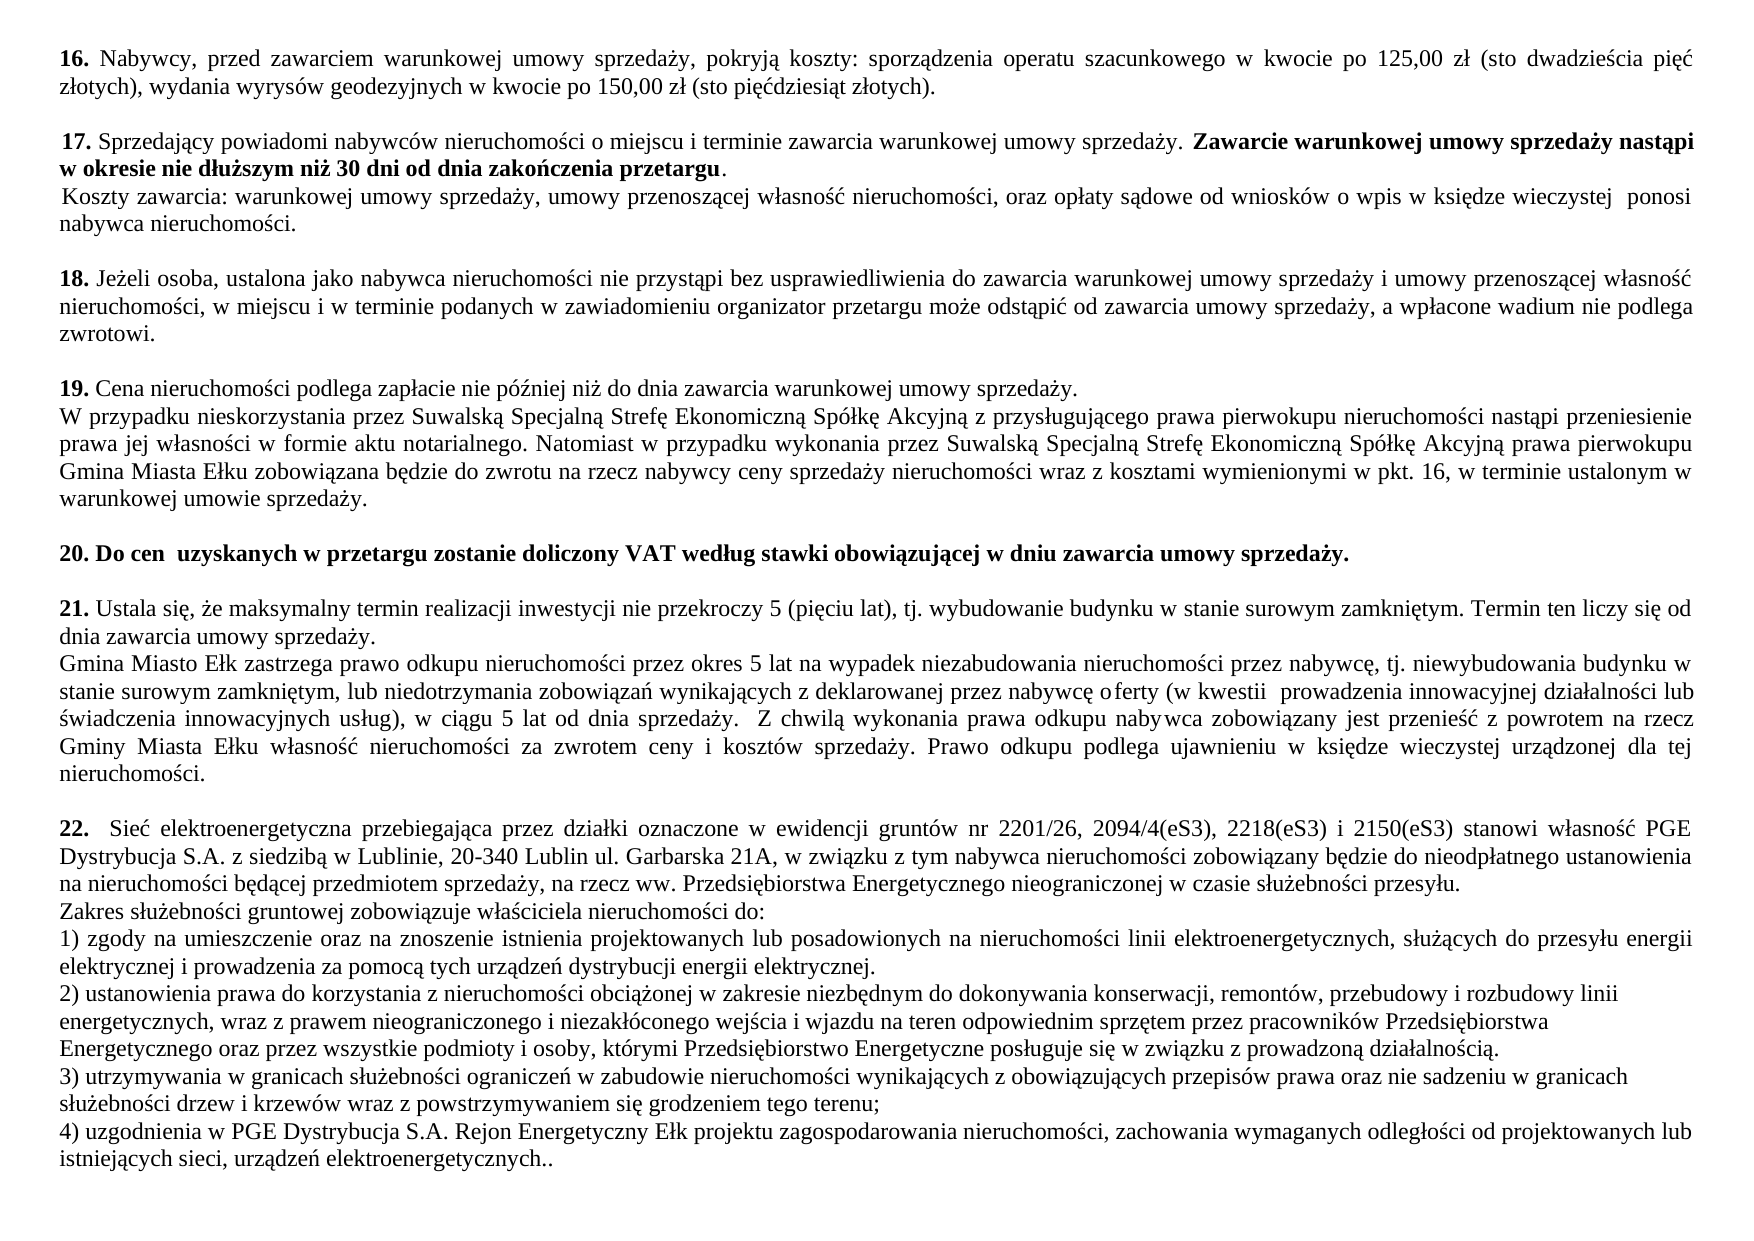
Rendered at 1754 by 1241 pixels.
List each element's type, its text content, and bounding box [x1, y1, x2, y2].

text Koszty zawarcia: warunkowej umowy sprzedaży, umowy przenoszącej własność nieruchomości, oraz opłaty sądowe od wniosków o wpis w księdze wieczystej ponosi nabywca nieruchomości. [59, 182, 1695, 237]
text Gmina Miasto Ełk zastrzega prawo odkupu nieruchomości przez okres 5 lat na wypadek niezabudowania nieruchomości przez nabywcę, tj. niewybudowania budynku w stanie surowym zamkniętym, lub niedotrzymania zobowiązań wynikających z deklarowanej przez nabywcę oferty (w kwestii prowadzenia innowacyjnej działalności lub świadczenia innowacyjnych usług), w ciągu 5 lat od dnia sprzedaży. Z chwilą wykonania prawa odkupu nabywca zobowiązany jest przenieść z powrotem na rzecz Gminy Miasta Ełku własność nieruchomości za zwrotem ceny i kosztów sprzedaży. Prawo odkupu podlega ujawnieniu w księdze wieczystej urządzonej dla tej nieruchomości. [59, 649, 1695, 787]
text 16. Nabywcy, przed zawarciem warunkowej umowy sprzedaży, pokryją koszty: sporządzenia operatu szacunkowego w kwocie po 125,00 zł (sto dwadzieścia pięć złotych), wydania wyrysów geodezyjnych w kwocie po 150,00 zł (sto pięćdziesiąt złotych). [59, 44, 1695, 99]
text 1) zgody na umieszczenie oraz na znoszenie istnienia projektowanych lub posadowionych na nieruchomości linii elektroenergetycznych, służących do przesyłu energii elektrycznej i prowadzenia za pomocą tych urządzeń dystrybucji energii elektrycznej. [59, 924, 1695, 979]
text 22. Sieć elektroenergetyczna przebiegająca przez działki oznaczone w ewidencji gruntów nr 2201/26, 2094/4(eS3), 2218(eS3) i 2150(eS3) stanowi własność PGE Dystrybucja S.A. z siedzibą w Lublinie, 20-340 Lublin ul. Garbarska 21A, w związku z tym nabywca nieruchomości zobowiązany będzie do nieodpłatnego ustanowienia na nieruchomości będącej przedmiotem sprzedaży, na rzecz ww. Przedsiębiorstwa Energetycznego nieograniczonej w czasie służebności przesyłu. [59, 814, 1695, 897]
text 20. Do cen uzyskanych w przetargu zostanie doliczony VAT według stawki obowiązującej w dniu zawarcia umowy sprzedaży. [59, 539, 1695, 567]
text 4) uzgodnienia w PGE Dystrybucja S.A. Rejon Energetyczny Ełk projektu zagospodarowania nieruchomości, zachowania wymaganych odległości od projektowanych lub istniejących sieci, urządzeń elektroenergetycznych.. [59, 1117, 1695, 1172]
text 2) ustanowienia prawa do korzystania z nieruchomości obciążonej w zakresie niezbędnym do dokonywania konserwacji, remontów, przebudowy i rozbudowy linii energetycznych, wraz z prawem nieograniczonego i niezakłóconego wejścia i wjazdu na teren odpowiednim sprzętem przez pracowników Przedsiębiorstwa Energetycznego oraz przez wszystkie podmioty i osoby, którymi Przedsiębiorstwo Energetyczne posługuje się w związku z prowadzoną działalnością. [59, 979, 1695, 1062]
text Zakres służebności gruntowej zobowiązuje właściciela nieruchomości do: [59, 897, 1695, 924]
text W przypadku nieskorzystania przez Suwalską Specjalną Strefę Ekonomiczną Spółkę Akcyjną z przysługującego prawa pierwokupu nieruchomości nastąpi przeniesienie prawa jej własności w formie aktu notarialnego. Natomiast w przypadku wykonania przez Suwalską Specjalną Strefę Ekonomiczną Spółkę Akcyjną prawa pierwokupu Gmina Miasta Ełku zobowiązana będzie do zwrotu na rzecz nabywcy ceny sprzedaży nieruchomości wraz z kosztami wymienionymi w pkt. 16, w terminie ustalonym w warunkowej umowie sprzedaży. [59, 402, 1695, 512]
text 21. Ustala się, że maksymalny termin realizacji inwestycji nie przekroczy 5 (pięciu lat), tj. wybudowanie budynku w stanie surowym zamkniętym. Termin ten liczy się od dnia zawarcia umowy sprzedaży. [59, 594, 1695, 649]
text 18. Jeżeli osoba, ustalona jako nabywca nieruchomości nie przystąpi bez usprawiedliwienia do zawarcia warunkowej umowy sprzedaży i umowy przenoszącej własność nieruchomości, w miejscu i w terminie podanych w zawiadomieniu organizator przetargu może odstąpić od zawarcia umowy sprzedaży, a wpłacone wadium nie podlega zwrotowi. [59, 264, 1695, 347]
text 3) utrzymywania w granicach służebności ograniczeń w zabudowie nieruchomości wynikających z obowiązujących przepisów prawa oraz nie sadzeniu w granicach służebności drzew i krzewów wraz z powstrzymywaniem się grodzeniem tego terenu; [59, 1062, 1695, 1117]
text 19. Cena nieruchomości podlega zapłacie nie później niż do dnia zawarcia warunkowej umowy sprzedaży. [59, 374, 1695, 402]
text 17. Sprzedający powiadomi nabywców nieruchomości o miejscu i terminie zawarcia warunkowej umowy sprzedaży. Zawarcie warunkowej umowy sprzedaży nastąpi w okresie nie dłuższym niż 30 dni od dnia zakończenia przetargu. [59, 127, 1695, 182]
